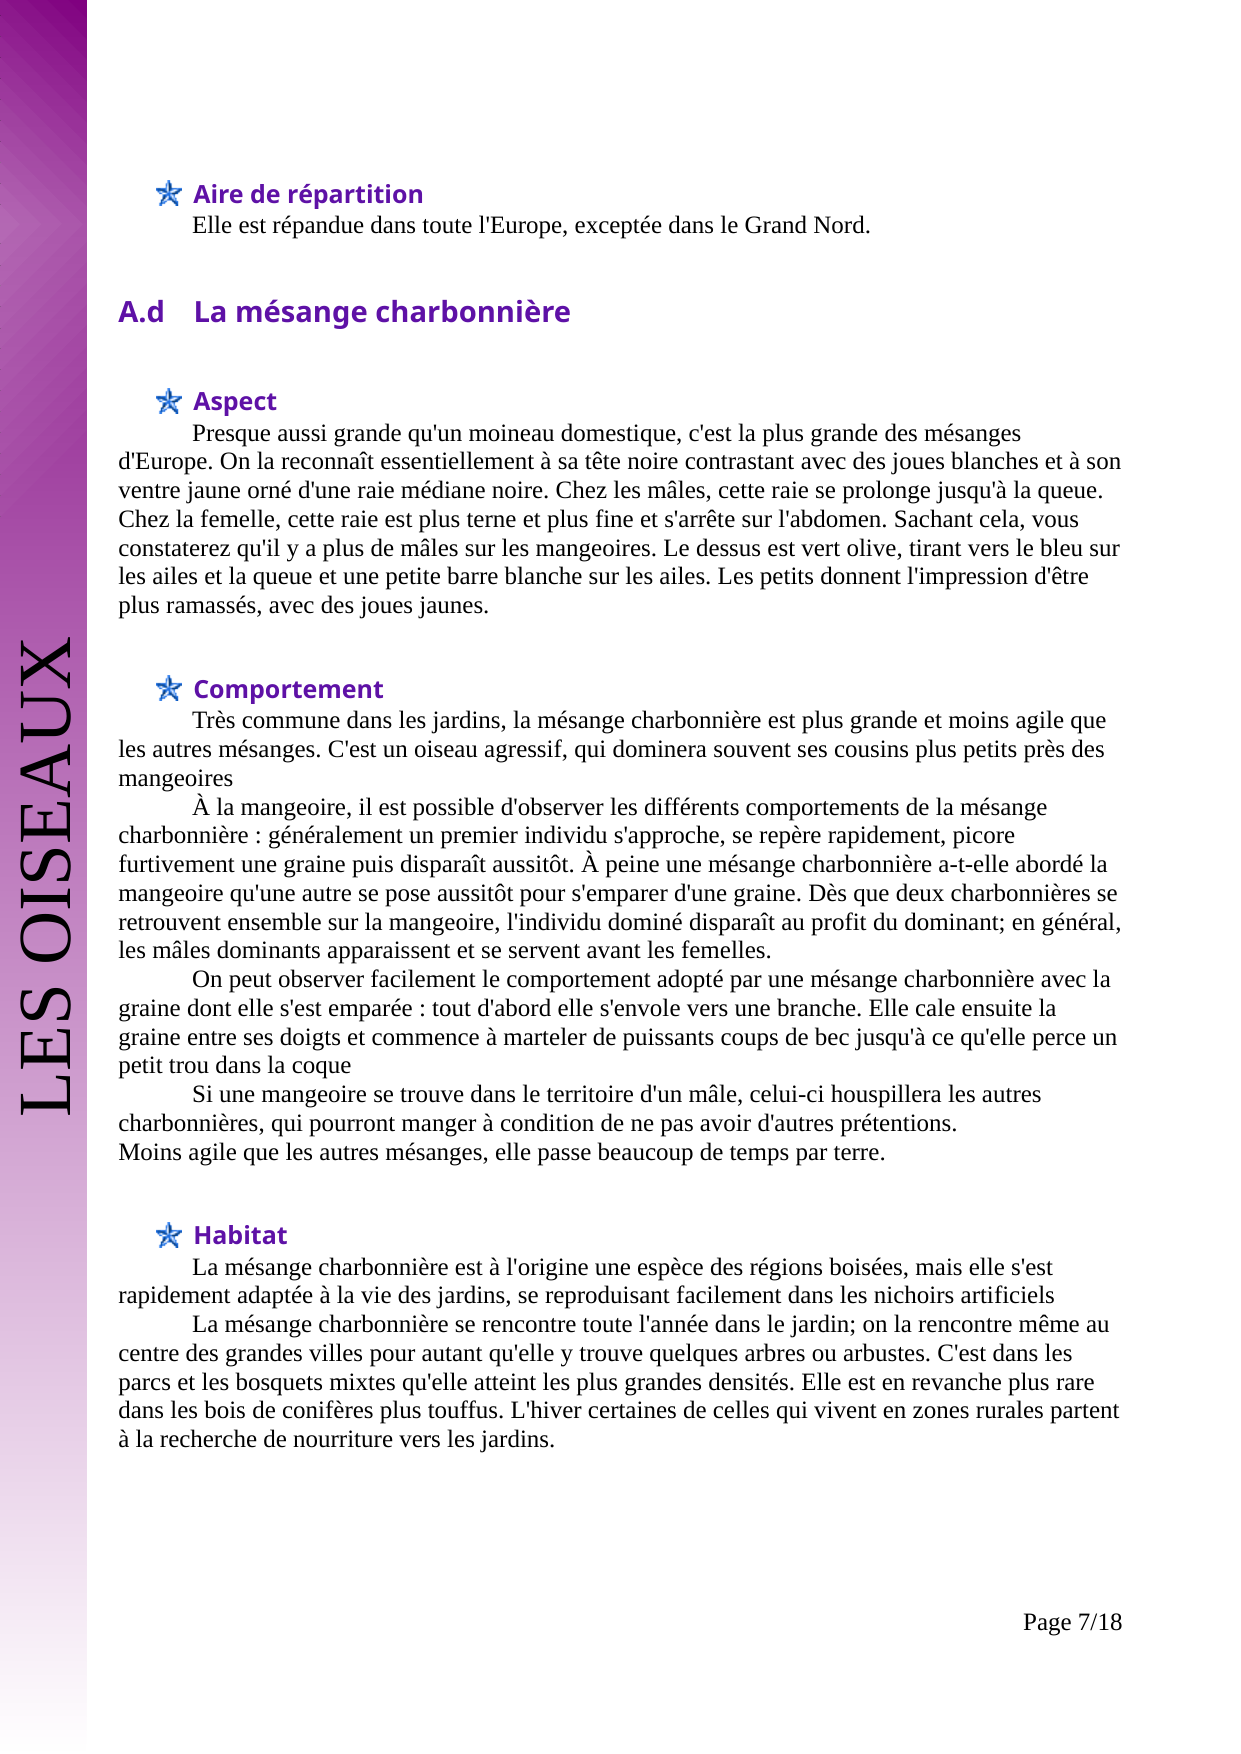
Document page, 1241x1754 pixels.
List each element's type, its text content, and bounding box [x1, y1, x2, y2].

text À la mangeoire, il est possible d'observer les différents comportements de la mésange charbonnière : généralement un premier individu s'approche, se repère rapidement, picore furtivement une graine puis disparaît aussitôt. À peine une mésange charbonnière a-t-elle abordé la mangeoire qu'une autre se pose aussitôt pour s'emparer d'une graine. Dès que deux charbonnières se retrouvent ensemble sur la mangeoire, l'individu dominé disparaît au profit du dominant; en général, les mâles dominants apparaissent et se servent avant les femelles. [118, 792, 1122, 964]
picture [156, 1222, 182, 1248]
text La mésange charbonnière est à l'origine une espèce des régions boisées, mais elle s'est rapidement adaptée à la vie des jardins, se reproduisant facilement dans les nichoirs artificiels [118, 1252, 1122, 1309]
picture [156, 388, 182, 414]
list Aire de répartition [156, 176, 1122, 210]
picture [156, 180, 182, 206]
text Elle est répandue dans toute l'Europe, exceptée dans le Grand Nord. [118, 210, 1122, 239]
text On peut observer facilement le comportement adopté par une mésange charbonnière avec la graine dont elle s'est emparée : tout d'abord elle s'envole vers une branche. Elle cale ensuite la graine entre ses doigts et commence à marteler de puissants coups de bec jusqu'à ce qu'elle perce un petit trou dans la coque [118, 964, 1122, 1079]
text Presque aussi grande qu'un moineau domestique, c'est la plus grande des mésanges d'Europe. On la reconnaît essentiellement à sa tête noire contrastant avec des joues blanches et à son ventre jaune orné d'une raie médiane noire. Chez les mâles, cette raie se prolonge jusqu'à la queue. Chez la femelle, cette raie est plus terne et plus fine et s'arrête sur l'abdomen. Sachant cela, vous constaterez qu'il y a plus de mâles sur les mangeoires. Le dessus est vert olive, tirant vers le bleu sur les ailes et la queue et une petite barre blanche sur les ailes. Les petits donnent l'impression d'être plus ramassés, avec des joues jaunes. [118, 418, 1122, 619]
text Très commune dans les jardins, la mésange charbonnière est plus grande et moins agile que les autres mésanges. C'est un oiseau agressif, qui dominera souvent ses cousins plus petits près des mangeoires [118, 705, 1122, 792]
text Si une mangeoire se trouve dans le territoire d'un mâle, celui-ci houspillera les autres charbonnières, qui pourront manger à condition de ne pas avoir d'autres prétentions. Moins agile que les autres mésanges, elle passe beaucoup de temps par terre. [118, 1079, 1122, 1165]
list Aspect [156, 384, 1122, 418]
text La mésange charbonnière se rencontre toute l'année dans le jardin; on la rencontre même au centre des grandes villes pour autant qu'elle y trouve quelques arbres ou arbustes. C'est dans les parcs et les bosquets mixtes qu'elle atteint les plus grandes densités. Elle est en revanche plus rare dans les bois de conifères plus touffus. L'hiver certaines de celles qui vivent en zones rurales partent à la recherche de nourriture vers les jardins. [118, 1309, 1122, 1453]
list Comportement [156, 671, 1122, 705]
picture [156, 675, 182, 701]
list Habitat [156, 1218, 1122, 1252]
subtitle La mésange charbonnière [118, 292, 1122, 331]
